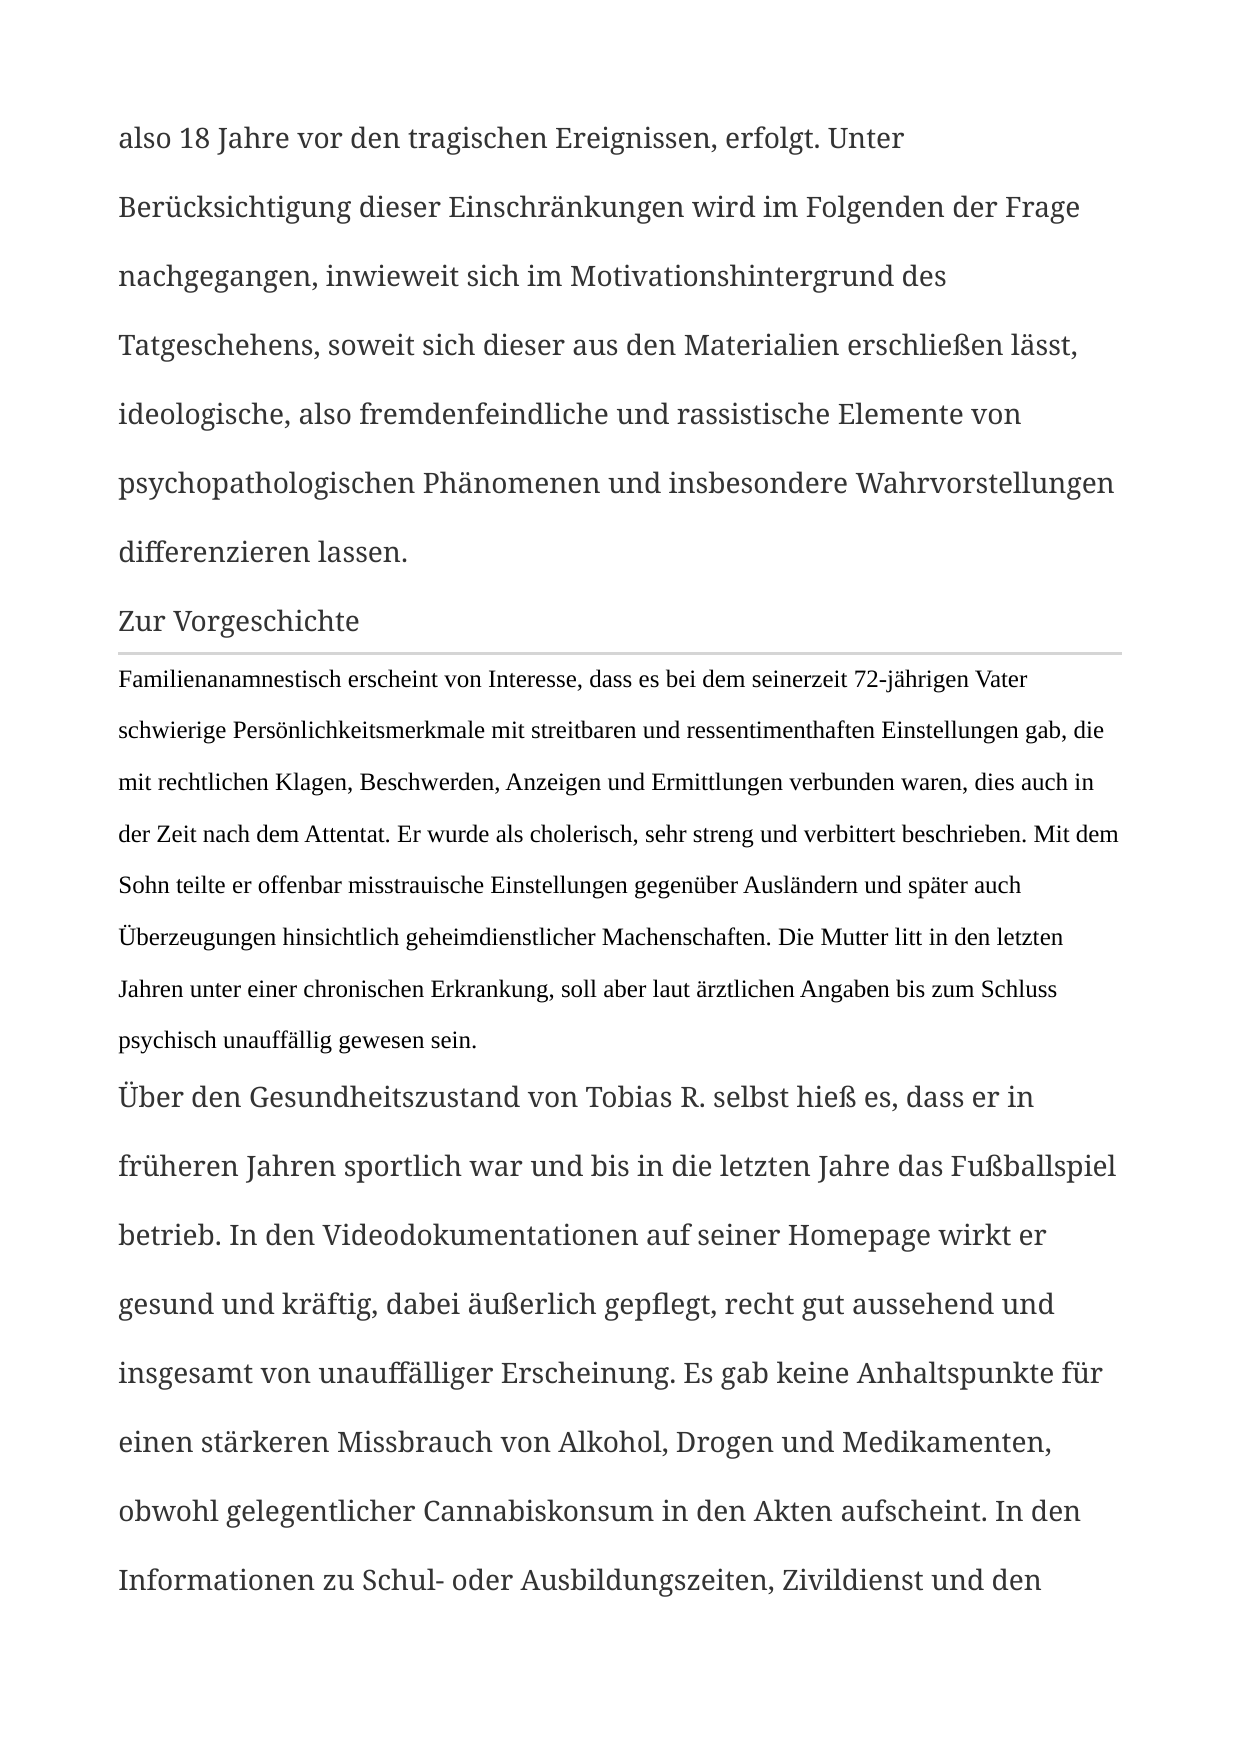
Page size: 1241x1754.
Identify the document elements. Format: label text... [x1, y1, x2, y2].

text Familienanamnestisch erscheint von Interesse, dass es bei dem seinerzeit 72-jährigen Vater schwierige Persönlichkeitsmerkmale mit streitbaren und ressentimenthaften Einstellungen gab, die mit rechtlichen Klagen, Beschwerden, Anzeigen und Ermittlungen verbunden waren, dies auch in der Zeit nach dem Attentat. Er wurde als cholerisch, sehr streng und verbittert beschrieben. Mit dem Sohn teilte er offenbar misstrauische Einstellungen gegenüber Ausländern und später auch Überzeugungen hinsichtlich geheimdienstlicher Machenschaften. Die Mutter litt in den letzten Jahren unter einer chronischen Erkrankung, soll aber laut ärztlichen Angaben bis zum Schluss psychisch unauffällig gewesen sein. [118, 664, 1122, 1054]
text also 18 Jahre vor den tragischen Ereignissen, erfolgt. Unter Berücksichtigung dieser Einschränkungen wird im Folgenden der Frage nachgegangen, inwieweit sich im Motivationshintergrund des Tatgeschehens, soweit sich dieser aus den Materialien erschließen lässt, ideologische, also fremdenfeindliche und rassistische Elemente von psychopathologischen Phänomenen und insbesondere Wahrvorstellungen differenzieren lassen. [118, 118, 1122, 570]
subtitle Zur Vorgeschichte [118, 601, 1122, 652]
text Über den Gesundheitszustand von Tobias R. selbst hieß es, dass er in früheren Jahren sportlich war und bis in die letzten Jahre das Fußballspiel betrieb. In den Videodokumentationen auf seiner Homepage wirkt er gesund und kräftig, dabei äußerlich gepflegt, recht gut aussehend und insgesamt von unauffälliger Erscheinung. Es gab keine Anhaltspunkte für einen stärkeren Missbrauch von Alkohol, Drogen und Medikamenten, obwohl gelegentlicher Cannabiskonsum in den Akten aufscheint. In den Informationen zu Schul- oder Ausbildungszeiten, Zivildienst und den [118, 1077, 1122, 1598]
